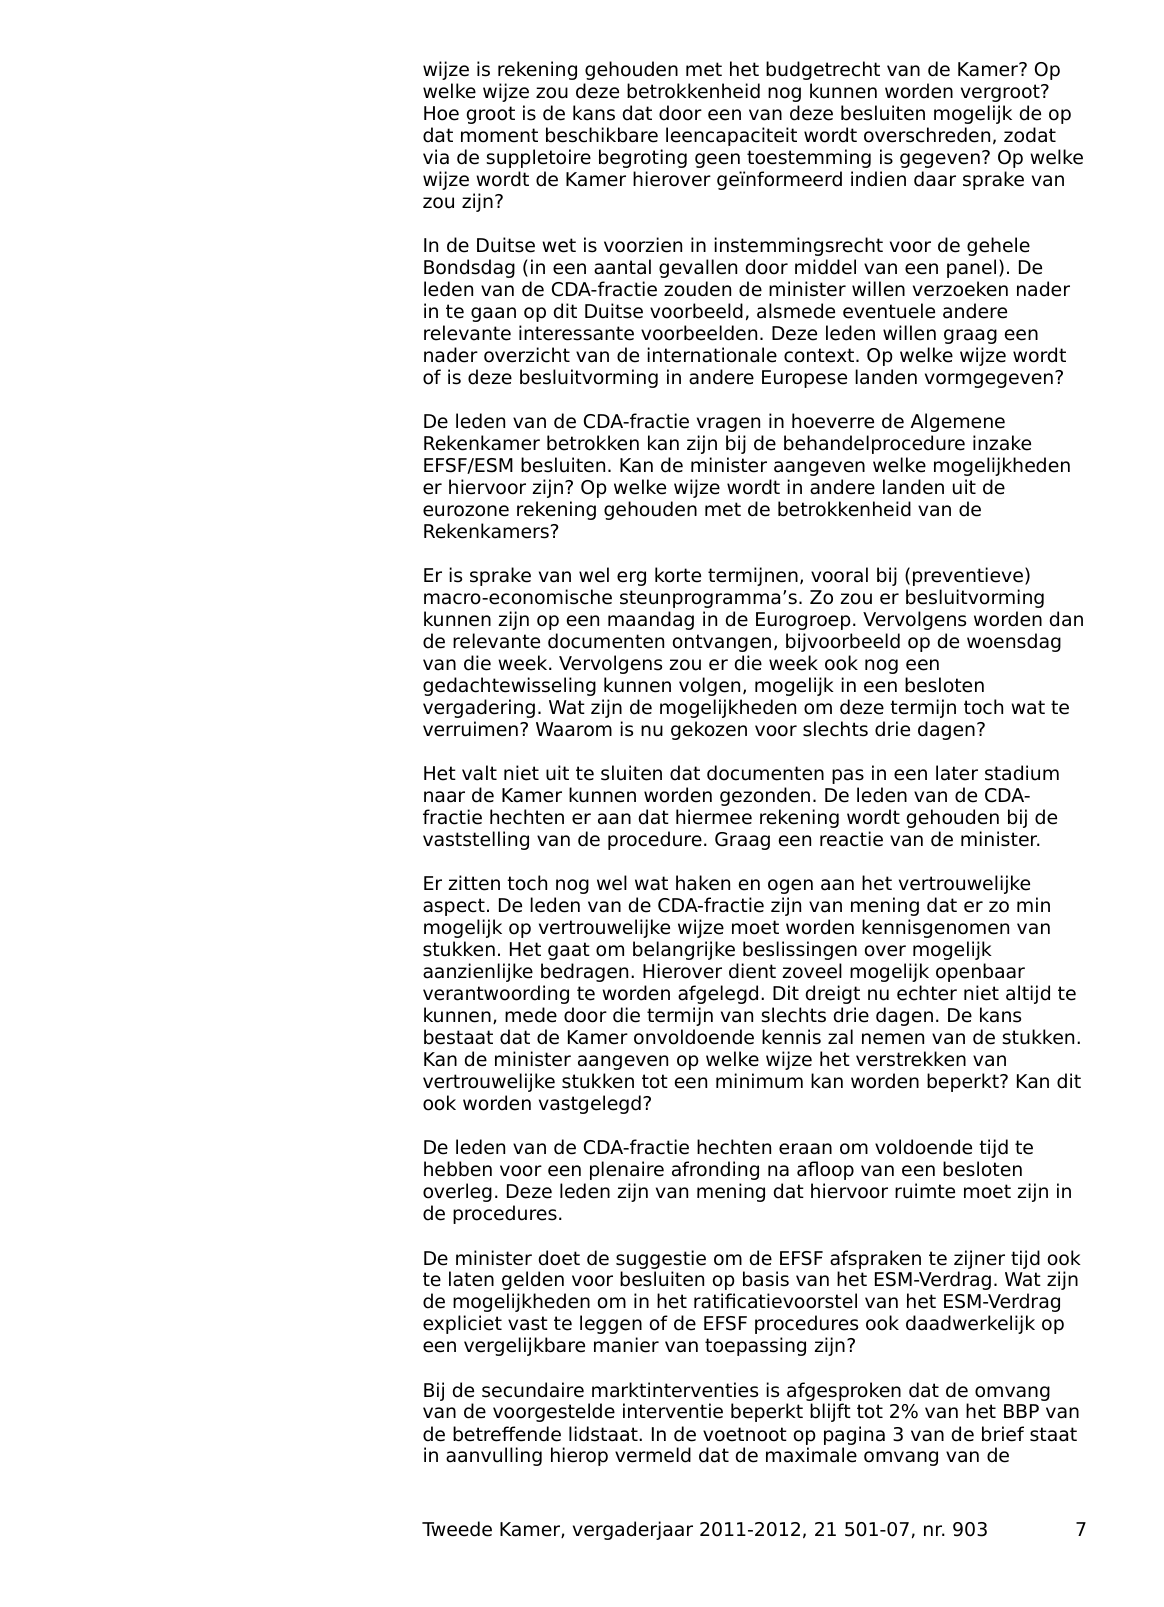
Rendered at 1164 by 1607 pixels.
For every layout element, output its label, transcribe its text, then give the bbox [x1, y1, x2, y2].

text Bij de secundaire marktinterventies is afgesproken dat de omvang van de voorgestelde interventie beperkt blijft tot 2% van het BBP van de betreffende lidstaat. In de voetnoot op pagina 3 van de brief staat in aanvulling hierop vermeld dat de maximale omvang van de [422, 1379, 1087, 1467]
text Het valt niet uit te sluiten dat documenten pas in een later stadium naar de Kamer kunnen worden gezonden. De leden van de CDA-fractie hechten er aan dat hiermee rekening wordt gehouden bij de vaststelling van de procedure. Graag een reactie van de minister. [422, 763, 1087, 851]
text Er is sprake van wel erg korte termijnen, vooral bij (preventieve) macro-economische steunprogramma’s. Zo zou er besluitvorming kunnen zijn op een maandag in de Eurogroep. Vervolgens worden dan de relevante documenten ontvangen, bijvoorbeeld op de woensdag van die week. Vervolgens zou er die week ook nog een gedachtewisseling kunnen volgen, mogelijk in een besloten vergadering. Wat zijn de mogelijkheden om deze termijn toch wat te verruimen? Waarom is nu gekozen voor slechts drie dagen? [422, 565, 1087, 741]
text De leden van de CDA-fractie vragen in hoeverre de Algemene Rekenkamer betrokken kan zijn bij de behandelprocedure inzake EFSF/ESM besluiten. Kan de minister aangeven welke mogelijkheden er hiervoor zijn? Op welke wijze wordt in andere landen uit de eurozone rekening gehouden met de betrokkenheid van de Rekenkamers? [422, 411, 1087, 543]
text wijze is rekening gehouden met het budgetrecht van de Kamer? Op welke wijze zou deze betrokkenheid nog kunnen worden vergroot? Hoe groot is de kans dat door een van deze besluiten mogelijk de op dat moment beschikbare leencapaciteit wordt overschreden, zodat via de suppletoire begroting geen toestemming is gegeven? Op welke wijze wordt de Kamer hierover geïnformeerd indien daar sprake van zou zijn? [422, 59, 1087, 213]
text De leden van de CDA-fractie hechten eraan om voldoende tijd te hebben voor een plenaire afronding na afloop van een besloten overleg. Deze leden zijn van mening dat hiervoor ruimte moet zijn in de procedures. [422, 1137, 1087, 1225]
text De minister doet de suggestie om de EFSF afspraken te zijner tijd ook te laten gelden voor besluiten op basis van het ESM-Verdrag. Wat zijn de mogelijkheden om in het ratificatievoorstel van het ESM-Verdrag expliciet vast te leggen of de EFSF procedures ook daadwerkelijk op een vergelijkbare manier van toepassing zijn? [422, 1247, 1087, 1357]
text In de Duitse wet is voorzien in instemmingsrecht voor de gehele Bondsdag (in een aantal gevallen door middel van een panel). De leden van de CDA-fractie zouden de minister willen verzoeken nader in te gaan op dit Duitse voorbeeld, alsmede eventuele andere relevante interessante voorbeelden. Deze leden willen graag een nader overzicht van de internationale context. Op welke wijze wordt of is deze besluitvorming in andere Europese landen vormgegeven? [422, 235, 1087, 389]
text Er zitten toch nog wel wat haken en ogen aan het vertrouwelijke aspect. De leden van de CDA-fractie zijn van mening dat er zo min mogelijk op vertrouwelijke wijze moet worden kennisgenomen van stukken. Het gaat om belangrijke beslissingen over mogelijk aanzienlijke bedragen. Hierover dient zoveel mogelijk openbaar verantwoording te worden afgelegd. Dit dreigt nu echter niet altijd te kunnen, mede door die termijn van slechts drie dagen. De kans bestaat dat de Kamer onvoldoende kennis zal nemen van de stukken. Kan de minister aangeven op welke wijze het verstrekken van vertrouwelijke stukken tot een minimum kan worden beperkt? Kan dit ook worden vastgelegd? [422, 873, 1087, 1115]
